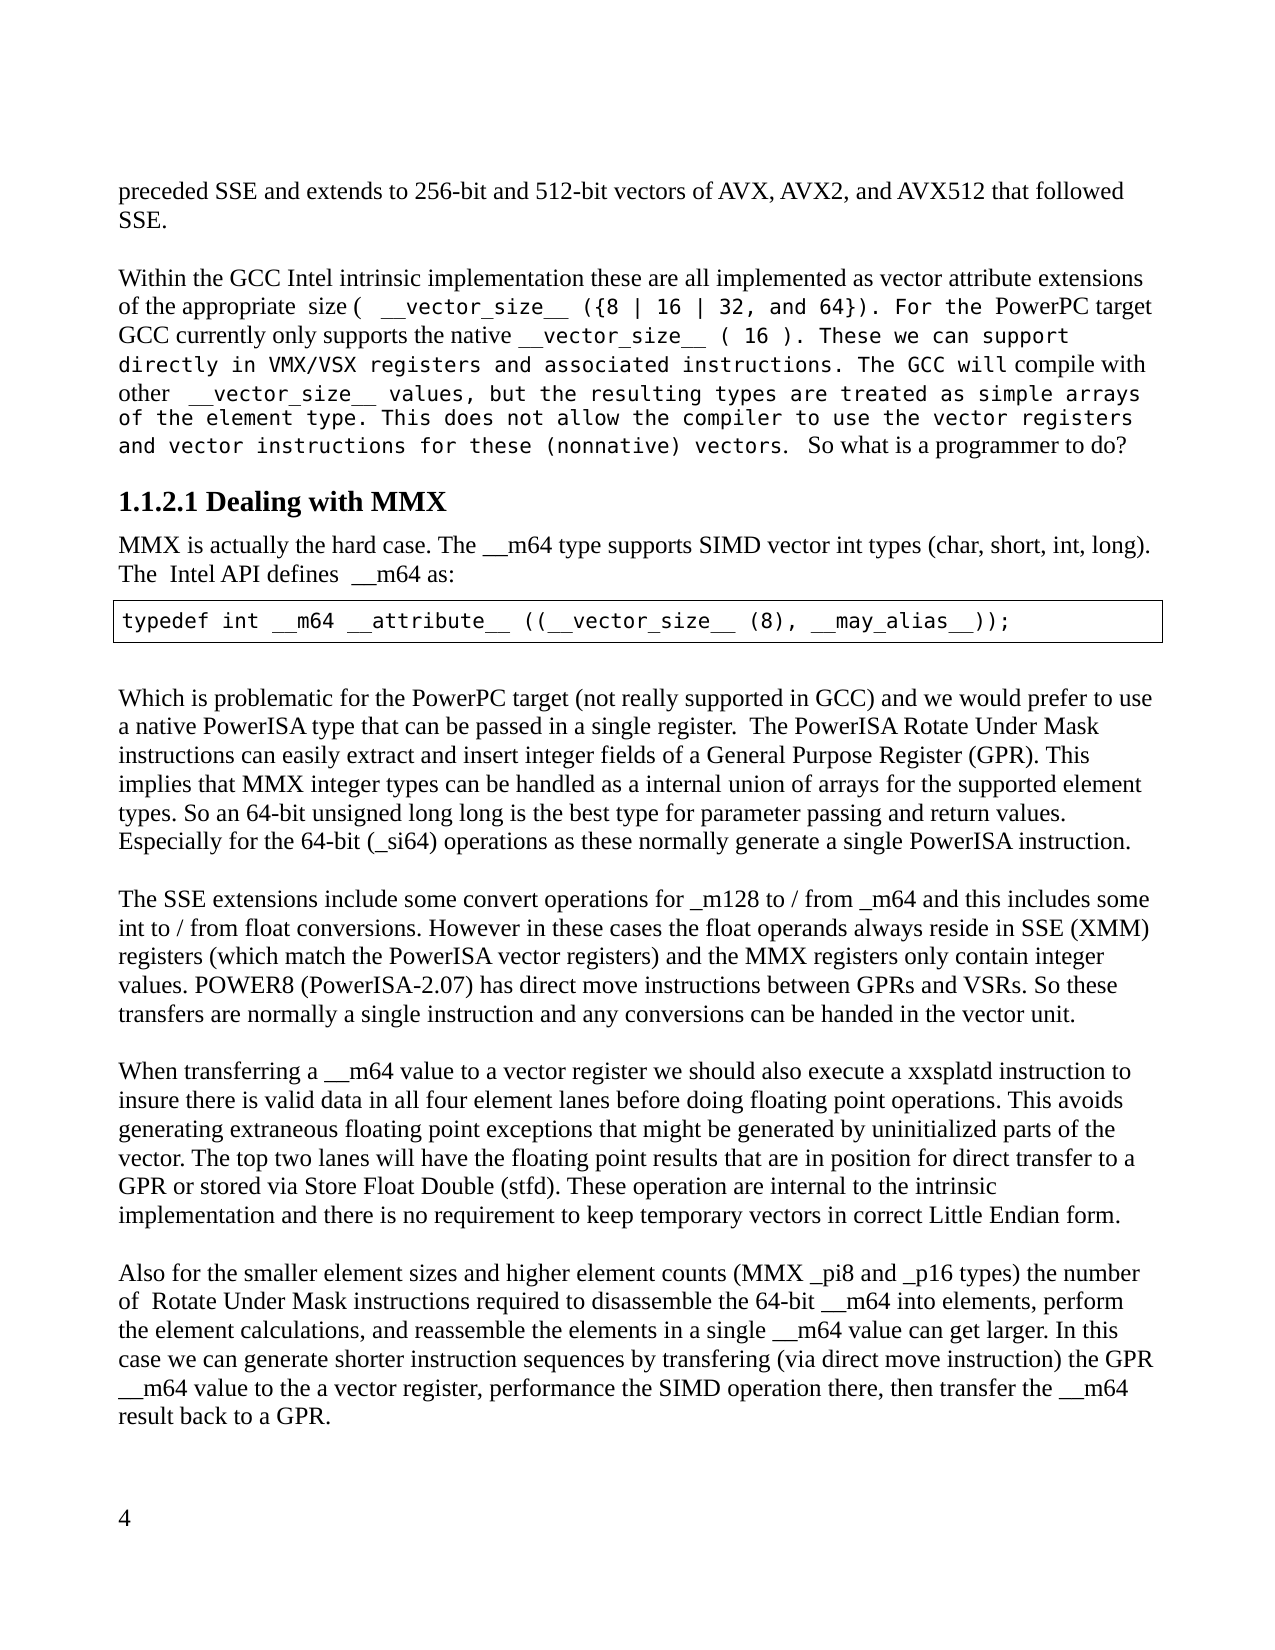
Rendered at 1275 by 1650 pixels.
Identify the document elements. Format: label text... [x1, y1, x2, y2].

subtitle 1.1.2.1 Dealing with MMX [118, 484, 1157, 518]
text Within the GCC Intel intrinsic implementation these are all implemented as vector attribute extensions of the appropriate size ( __vector_size__ ({8 | 16 | 32, and 64}). For the PowerPC target GCC currently only supports the native __vector_size__ ( 16 ). These we can support directly in VMX/VSX registers and associated instructions. The GCC will compile with other __vector_size__ values, but the resulting types are treated as simple arrays of the element type. This does not allow the compiler to use the vector registers and vector instructions for these (nonnative) vectors. So what is a programmer to do? [118, 263, 1157, 459]
text Which is problematic for the PowerPC target (not really supported in GCC) and we would prefer to use a native PowerISA type that can be passed in a single register. The PowerISA Rotate Under Mask instructions can easily extract and insert integer fields of a General Purpose Register (GPR). This implies that MMX integer types can be handled as a internal union of arrays for the supported element types. So an 64-bit unsigned long long is the best type for parameter passing and return values. Especially for the 64-bit (_si64) operations as these normally generate a single PowerISA instruction. [118, 683, 1157, 855]
text When transferring a __m64 value to a vector register we should also execute a xxsplatd instruction to insure there is valid data in all four element lanes before doing floating point operations. This avoids generating extraneous floating point exceptions that might be generated by uninitialized parts of the vector. The top two lanes will have the floating point results that are in position for direct transfer to a GPR or stored via Store Float Double (stfd). These operation are internal to the intrinsic implementation and there is no requirement to keep temporary vectors in correct Little Endian form. [118, 1056, 1157, 1229]
text MMX is actually the hard case. The __m64 type supports SIMD vector int types (char, short, int, long). The Intel API defines __m64 as: [118, 530, 1157, 588]
text typedef int __m64 __attribute__ ((__vector_size__ (8), __may_alias__)); [121, 609, 1153, 633]
text The SSE extensions include some convert operations for _m128 to / from _m64 and this includes some int to / from float conversions. However in these cases the float operands always reside in SSE (XMM) registers (which match the PowerISA vector registers) and the MMX registers only contain integer values. POWER8 (PowerISA-2.07) has direct move instructions between GPRs and VSRs. So these transfers are normally a single instruction and any conversions can be handed in the vector unit. [118, 884, 1157, 1028]
text Also for the smaller element sizes and higher element counts (MMX _pi8 and _p16 types) the number of Rotate Under Mask instructions required to disassemble the 64-bit __m64 into elements, perform the element calculations, and reassemble the elements in a single __m64 value can get larger. In this case we can generate shorter instruction sequences by transfering (via direct move instruction) the GPR __m64 value to the a vector register, performance the SIMD operation there, then transfer the __m64 result back to a GPR. [118, 1258, 1157, 1430]
text preceded SSE and extends to 256-bit and 512-bit vectors of AVX, AVX2, and AVX512 that followed SSE. [118, 176, 1157, 234]
